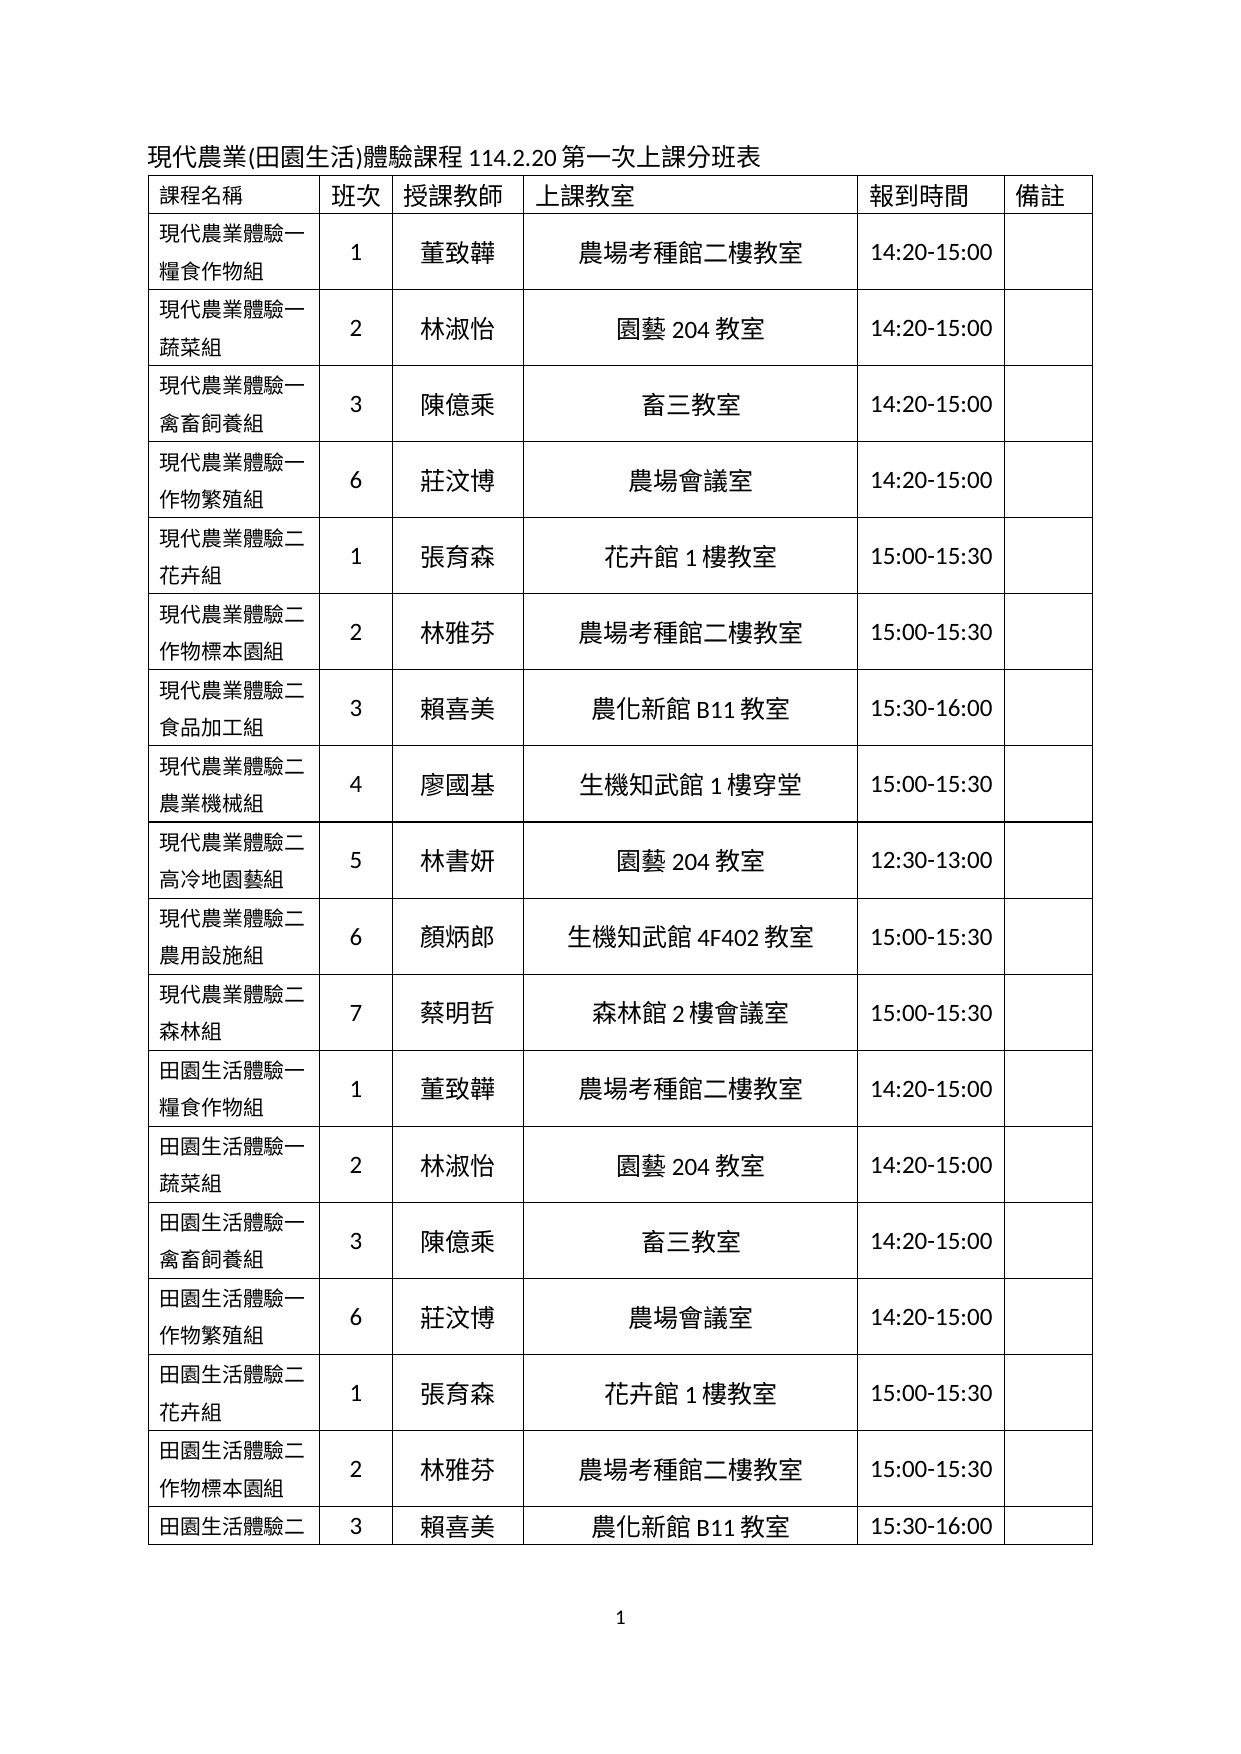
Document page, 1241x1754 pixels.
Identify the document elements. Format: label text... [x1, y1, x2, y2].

table_cell 14:20-15:00 [858, 1279, 1004, 1354]
table_cell 董致韡 [393, 214, 523, 289]
table_cell 15:00-15:30 [858, 975, 1004, 1049]
table_cell 現代農業體驗二 高冷地園藝組 [149, 823, 319, 897]
table_cell 田園生活體驗一 禽畜飼養組 [149, 1203, 319, 1278]
table_cell 14:20-15:00 [858, 1051, 1004, 1126]
table_cell 田園生活體驗二 [149, 1507, 319, 1544]
table_cell [1005, 746, 1092, 821]
table_cell 森林館2樓會議室 [524, 975, 857, 1049]
table_cell 田園生活體驗二 作物標本園組 [149, 1431, 319, 1506]
table_cell [1005, 1507, 1092, 1544]
table_cell 現代農業體驗一 糧食作物組 [149, 214, 319, 289]
table_cell 生機知武館4F402教室 [524, 899, 857, 973]
table_header 班次 [320, 176, 392, 213]
table_cell [1005, 366, 1092, 441]
table_cell 張育森 [393, 518, 523, 593]
table_cell 農場會議室 [524, 1279, 857, 1354]
table_cell 3 [320, 1203, 392, 1278]
table_cell 園藝204教室 [524, 290, 857, 365]
table_cell 4 [320, 746, 392, 821]
table_header 上課教室 [524, 176, 857, 213]
table_cell 現代農業體驗一 蔬菜組 [149, 290, 319, 365]
table_header 課程名稱 [149, 176, 319, 213]
table_cell 3 [320, 366, 392, 441]
table_cell 園藝204教室 [524, 823, 857, 897]
table_cell 14:20-15:00 [858, 290, 1004, 365]
table_cell [1005, 442, 1092, 517]
table_cell 農場考種館二樓教室 [524, 594, 857, 669]
table_cell 現代農業體驗一 禽畜飼養組 [149, 366, 319, 441]
table_cell 林淑怡 [393, 290, 523, 365]
table_cell 14:20-15:00 [858, 1203, 1004, 1278]
table_cell 田園生活體驗二 花卉組 [149, 1355, 319, 1430]
table_cell 5 [320, 823, 392, 897]
table_cell 2 [320, 594, 392, 669]
text 現代農業(田園生活)體驗課程114.2.20第一次上課分班表 [148, 137, 1092, 174]
table_cell 農場會議室 [524, 442, 857, 517]
table_cell 陳億乘 [393, 366, 523, 441]
table_cell [1005, 594, 1092, 669]
table_cell 14:20-15:00 [858, 1127, 1004, 1202]
table_cell 7 [320, 975, 392, 1049]
table_cell 廖國基 [393, 746, 523, 821]
table_cell 14:20-15:00 [858, 214, 1004, 289]
table_cell [1005, 518, 1092, 593]
table_cell 15:00-15:30 [858, 899, 1004, 973]
table_cell [1005, 1431, 1092, 1506]
table_cell 現代農業體驗二 森林組 [149, 975, 319, 1049]
table_cell 花卉館1樓教室 [524, 518, 857, 593]
table_cell 農場考種館二樓教室 [524, 214, 857, 289]
table_cell 董致韡 [393, 1051, 523, 1126]
table_cell 3 [320, 670, 392, 745]
table_cell 14:20-15:00 [858, 442, 1004, 517]
table_cell 現代農業體驗二 食品加工組 [149, 670, 319, 745]
table_cell 農化新館B11教室 [524, 1507, 857, 1544]
table_cell 莊汶博 [393, 442, 523, 517]
table_cell 畜三教室 [524, 1203, 857, 1278]
table_cell 1 [320, 214, 392, 289]
table_cell 15:00-15:30 [858, 746, 1004, 821]
table_cell 15:30-16:00 [858, 670, 1004, 745]
table_cell [1005, 670, 1092, 745]
table_cell 顏炳郎 [393, 899, 523, 973]
table_cell 現代農業體驗二 花卉組 [149, 518, 319, 593]
table_cell 2 [320, 1127, 392, 1202]
table_cell 6 [320, 899, 392, 973]
table_header 備註 [1005, 176, 1092, 213]
table_cell 林雅芬 [393, 594, 523, 669]
table_cell 花卉館1樓教室 [524, 1355, 857, 1430]
table_cell 田園生活體驗一 蔬菜組 [149, 1127, 319, 1202]
table_header 授課教師 [393, 176, 523, 213]
table_cell 陳億乘 [393, 1203, 523, 1278]
table_cell 15:00-15:30 [858, 594, 1004, 669]
table_cell 6 [320, 1279, 392, 1354]
table_cell 現代農業體驗二 農用設施組 [149, 899, 319, 973]
table_cell [1005, 1127, 1092, 1202]
table_cell 1 [320, 1355, 392, 1430]
table_cell 田園生活體驗一 糧食作物組 [149, 1051, 319, 1126]
table_cell 林淑怡 [393, 1127, 523, 1202]
table_cell 生機知武館1樓穿堂 [524, 746, 857, 821]
table_cell 1 [320, 1051, 392, 1126]
table_cell [1005, 899, 1092, 973]
table_cell [1005, 214, 1092, 289]
table_cell 賴喜美 [393, 670, 523, 745]
table_cell 2 [320, 290, 392, 365]
table_cell 田園生活體驗一 作物繁殖組 [149, 1279, 319, 1354]
table_header 報到時間 [858, 176, 1004, 213]
table_cell 園藝204教室 [524, 1127, 857, 1202]
table_cell 2 [320, 1431, 392, 1506]
table_cell 畜三教室 [524, 366, 857, 441]
table_cell [1005, 975, 1092, 1049]
table_cell 蔡明哲 [393, 975, 523, 1049]
table_cell 莊汶博 [393, 1279, 523, 1354]
table_cell 15:00-15:30 [858, 518, 1004, 593]
table_cell 農場考種館二樓教室 [524, 1431, 857, 1506]
table_cell 6 [320, 442, 392, 517]
table_cell 15:30-16:00 [858, 1507, 1004, 1544]
table_cell [1005, 1051, 1092, 1126]
table_cell 12:30-13:00 [858, 823, 1004, 897]
table_cell [1005, 1355, 1092, 1430]
table_cell 1 [320, 518, 392, 593]
table_cell [1005, 290, 1092, 365]
table_cell [1005, 823, 1092, 897]
table_cell 15:00-15:30 [858, 1431, 1004, 1506]
table_cell 賴喜美 [393, 1507, 523, 1544]
table_cell 林書妍 [393, 823, 523, 897]
table_cell 現代農業體驗二 農業機械組 [149, 746, 319, 821]
table_cell 15:00-15:30 [858, 1355, 1004, 1430]
table_cell 現代農業體驗二 作物標本園組 [149, 594, 319, 669]
table_cell 張育森 [393, 1355, 523, 1430]
table_cell 現代農業體驗一 作物繁殖組 [149, 442, 319, 517]
table_cell 林雅芬 [393, 1431, 523, 1506]
table_cell [1005, 1279, 1092, 1354]
table_cell 14:20-15:00 [858, 366, 1004, 441]
table_cell 農場考種館二樓教室 [524, 1051, 857, 1126]
table_cell [1005, 1203, 1092, 1278]
table_cell 3 [320, 1507, 392, 1544]
table_cell 農化新館B11教室 [524, 670, 857, 745]
